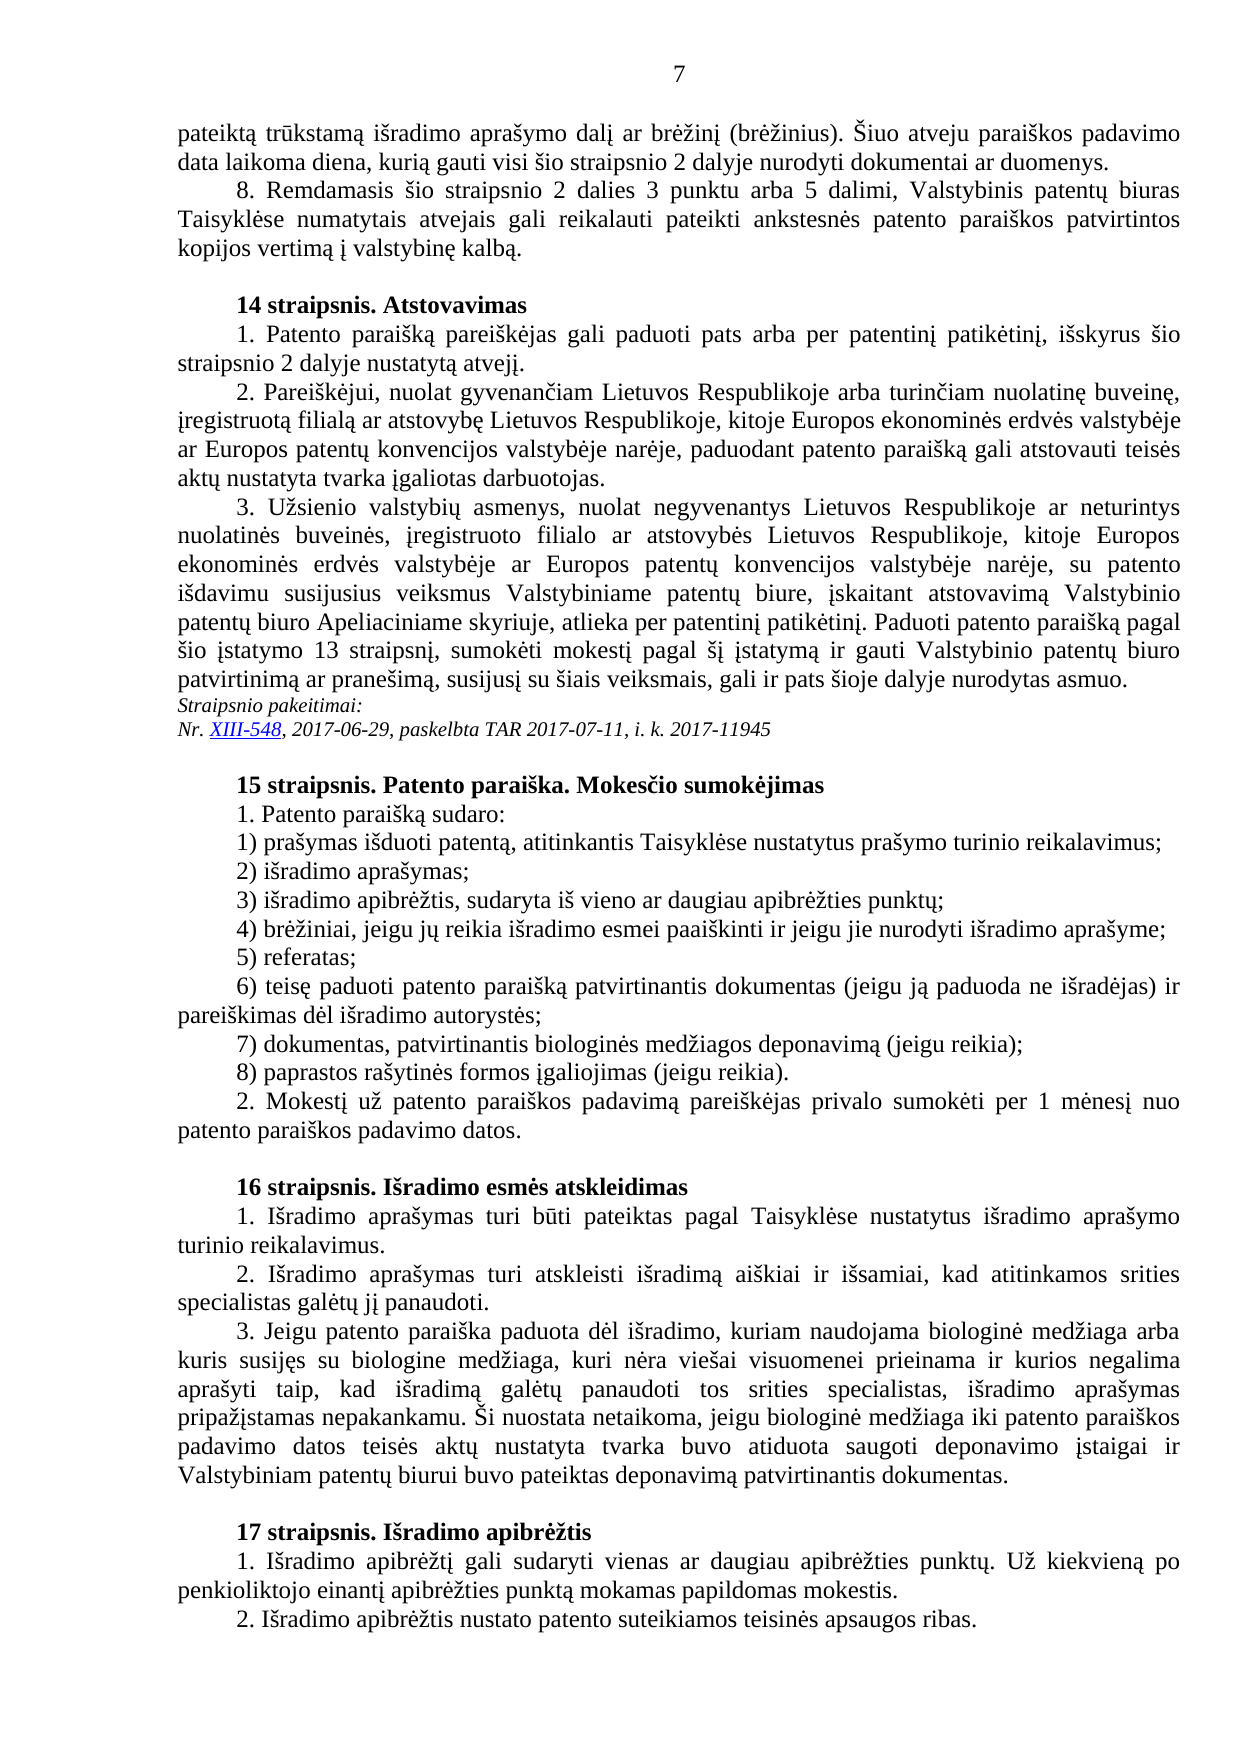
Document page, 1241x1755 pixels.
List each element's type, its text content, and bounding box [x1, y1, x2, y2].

text 8) paprastos rašytinės formos įgaliojimas (jeigu reikia). [177, 1057, 1181, 1086]
text 8. Remdamasis šio straipsnio 2 dalies 3 punktu arba 5 dalimi, Valstybinis patentų biuras Taisyklėse numatytais atvejais gali reikalauti pateikti ankstesnės patento paraiškos patvirtintos kopijos vertimą į valstybinę kalbą. [177, 176, 1181, 262]
text 16 straipsnis. Išradimo esmės atskleidimas [177, 1172, 1181, 1201]
text pateiktą trūkstamą išradimo aprašymo dalį ar brėžinį (brėžinius). Šiuo atveju paraiškos padavimo data laikoma diena, kurią gauti visi šio straipsnio 2 dalyje nurodyti dokumentai ar duomenys. [177, 118, 1181, 176]
text 7) dokumentas, patvirtinantis biologinės medžiagos deponavimą (jeigu reikia); [177, 1029, 1181, 1057]
text 3. Užsienio valstybių asmenys, nuolat negyvenantys Lietuvos Respublikoje ar neturintys nuolatinės buveinės, įregistruoto filialo ar atstovybės Lietuvos Respublikoje, kitoje Europos ekonominės erdvės valstybėje ar Europos patentų konvencijos valstybėje narėje, su patento išdavimu susijusius veiksmus Valstybiniame patentų biure, įskaitant atstovavimą Valstybinio patentų biuro Apeliaciniame skyriuje, atlieka per patentinį patikėtinį. Paduoti patento paraišką pagal šio įstatymo 13 straipsnį, sumokėti mokestį pagal šį įstatymą ir gauti Valstybinio patentų biuro patvirtinimą ar pranešimą, susijusį su šiais veiksmais, gali ir pats šioje dalyje nurodytas asmuo. [177, 492, 1181, 693]
text 3) išradimo apibrėžtis, sudaryta iš vieno ar daugiau apibrėžties punktų; [177, 885, 1181, 914]
text 17 straipsnis. Išradimo apibrėžtis [177, 1517, 1181, 1546]
text 5) referatas; [177, 942, 1181, 971]
text Straipsnio pakeitimai: [177, 693, 1181, 717]
text 3. Jeigu patento paraiška paduota dėl išradimo, kuriam naudojama biologinė medžiaga arba kuris susijęs su biologine medžiaga, kuri nėra viešai visuomenei prieinama ir kurios negalima aprašyti taip, kad išradimą galėtų panaudoti tos srities specialistas, išradimo aprašymas pripažįstamas nepakankamu. Ši nuostata netaikoma, jeigu biologinė medžiaga iki patento paraiškos padavimo datos teisės aktų nustatyta tvarka buvo atiduota saugoti deponavimo įstaigai ir Valstybiniam patentų biurui buvo pateiktas deponavimą patvirtinantis dokumentas. [177, 1316, 1181, 1489]
text 6) teisę paduoti patento paraišką patvirtinantis dokumentas (jeigu ją paduoda ne išradėjas) ir pareiškimas dėl išradimo autorystės; [177, 971, 1181, 1029]
text 1. Išradimo apibrėžtį gali sudaryti vienas ar daugiau apibrėžties punktų. Už kiekvieną po penkioliktojo einantį apibrėžties punktą mokamas papildomas mokestis. [177, 1546, 1181, 1604]
text 1) prašymas išduoti patentą, atitinkantis Taisyklėse nustatytus prašymo turinio reikalavimus; [177, 827, 1181, 856]
text 1. Patento paraišką sudaro: [177, 799, 1181, 827]
text Nr. XIII-548, 2017-06-29, paskelbta TAR 2017-07-11, i. k. 2017-11945 [177, 717, 1181, 741]
text 1. Patento paraišką pareiškėjas gali paduoti pats arba per patentinį patikėtinį, išskyrus šio straipsnio 2 dalyje nustatytą atvejį. [177, 319, 1181, 377]
text 2. Mokestį už patento paraiškos padavimą pareiškėjas privalo sumokėti per 1 mėnesį nuo patento paraiškos padavimo datos. [177, 1086, 1181, 1144]
text 2. Išradimo aprašymas turi atskleisti išradimą aiškiai ir išsamiai, kad atitinkamos srities specialistas galėtų jį panaudoti. [177, 1259, 1181, 1316]
text 15 straipsnis. Patento paraiška. Mokesčio sumokėjimas [177, 770, 1181, 799]
text 2. Pareiškėjui, nuolat gyvenančiam Lietuvos Respublikoje arba turinčiam nuolatinę buveinę, įregistruotą filialą ar atstovybę Lietuvos Respublikoje, kitoje Europos ekonominės erdvės valstybėje ar Europos patentų konvencijos valstybėje narėje, paduodant patento paraišką gali atstovauti teisės aktų nustatyta tvarka įgaliotas darbuotojas. [177, 377, 1181, 492]
text 14 straipsnis. Atstovavimas [177, 291, 1181, 319]
text 1. Išradimo aprašymas turi būti pateiktas pagal Taisyklėse nustatytus išradimo aprašymo turinio reikalavimus. [177, 1201, 1181, 1259]
text 2. Išradimo apibrėžtis nustato patento suteikiamos teisinės apsaugos ribas. [177, 1604, 1181, 1632]
text 4) brėžiniai, jeigu jų reikia išradimo esmei paaiškinti ir jeigu jie nurodyti išradimo aprašyme; [177, 914, 1181, 942]
text 2) išradimo aprašymas; [177, 856, 1181, 885]
